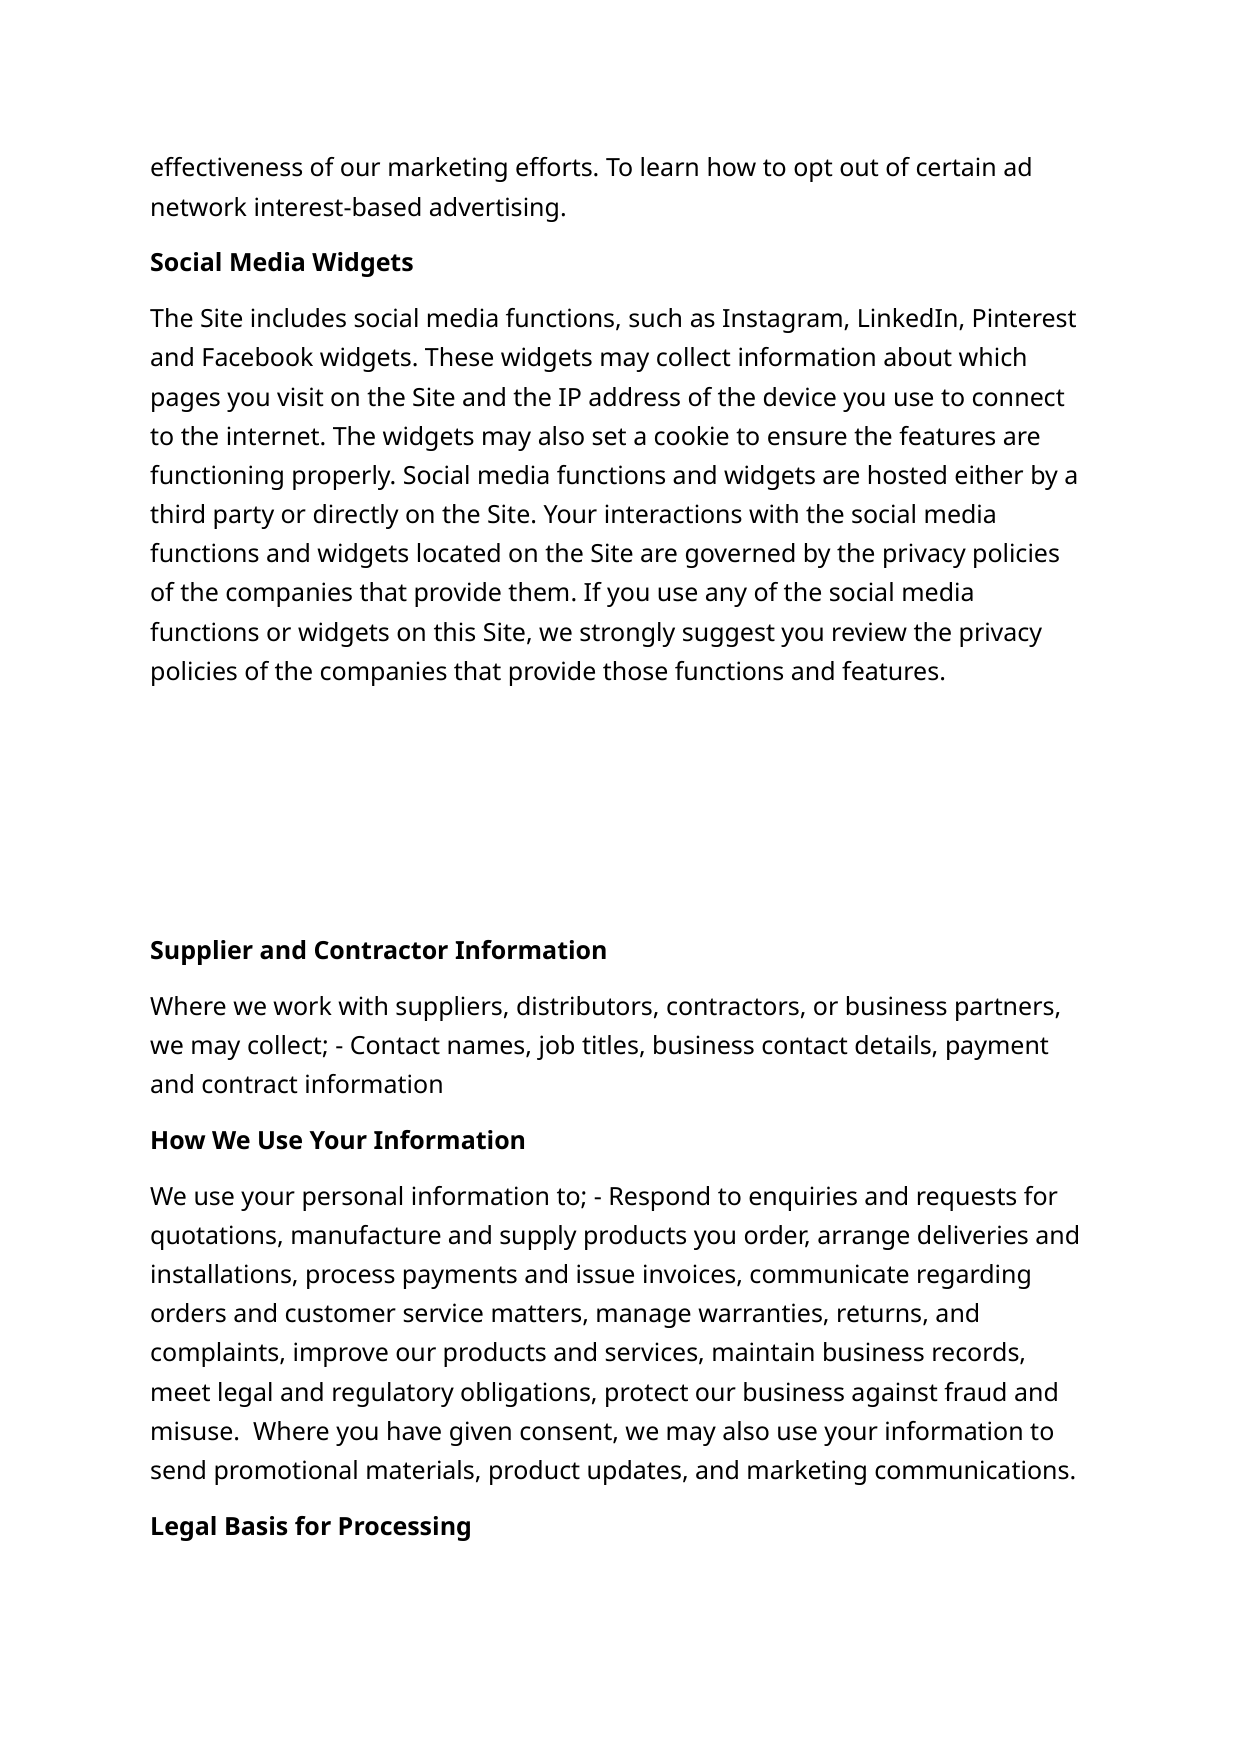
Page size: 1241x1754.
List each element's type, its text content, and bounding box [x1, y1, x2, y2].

text Legal Basis for Processing [150, 1508, 1090, 1542]
text Supplier and Contractor Information [150, 932, 1090, 967]
text effectiveness of our marketing efforts. To learn how to opt out of certain ad network interest-based advertising. [150, 150, 1090, 223]
text The Site includes social media functions, such as Instagram, LinkedIn, Pinterest and Facebook widgets. These widgets may collect information about which pages you visit on the Site and the IP address of the device you use to connect to the internet. The widgets may also set a cookie to ensure the features are functioning properly. Social media functions and widgets are hosted either by a third party or directly on the Site. Your interactions with the social media functions and widgets located on the Site are governed by the privacy policies of the companies that provide them. If you use any of the social media functions or widgets on this Site, we strongly suggest you review the privacy policies of the companies that provide those functions and features. [150, 301, 1090, 687]
text We use your personal information to; - Respond to enquiries and requests for quotations, manufacture and supply products you order, arrange deliveries and installations, process payments and issue invoices, communicate regarding orders and customer service matters, manage warranties, returns, and complaints, improve our products and services, maintain business records, meet legal and regulatory obligations, protect our business against fraud and misuse. Where you have given consent, we may also use your information to send promotional materials, product updates, and marketing communications. [150, 1178, 1090, 1487]
text Where we work with suppliers, distributors, contractors, or business partners, we may collect; - Contact names, job titles, business contact details, payment and contract information [150, 988, 1090, 1101]
text Social Media Widgets [150, 245, 1090, 279]
text How We Use Your Information [150, 1122, 1090, 1157]
